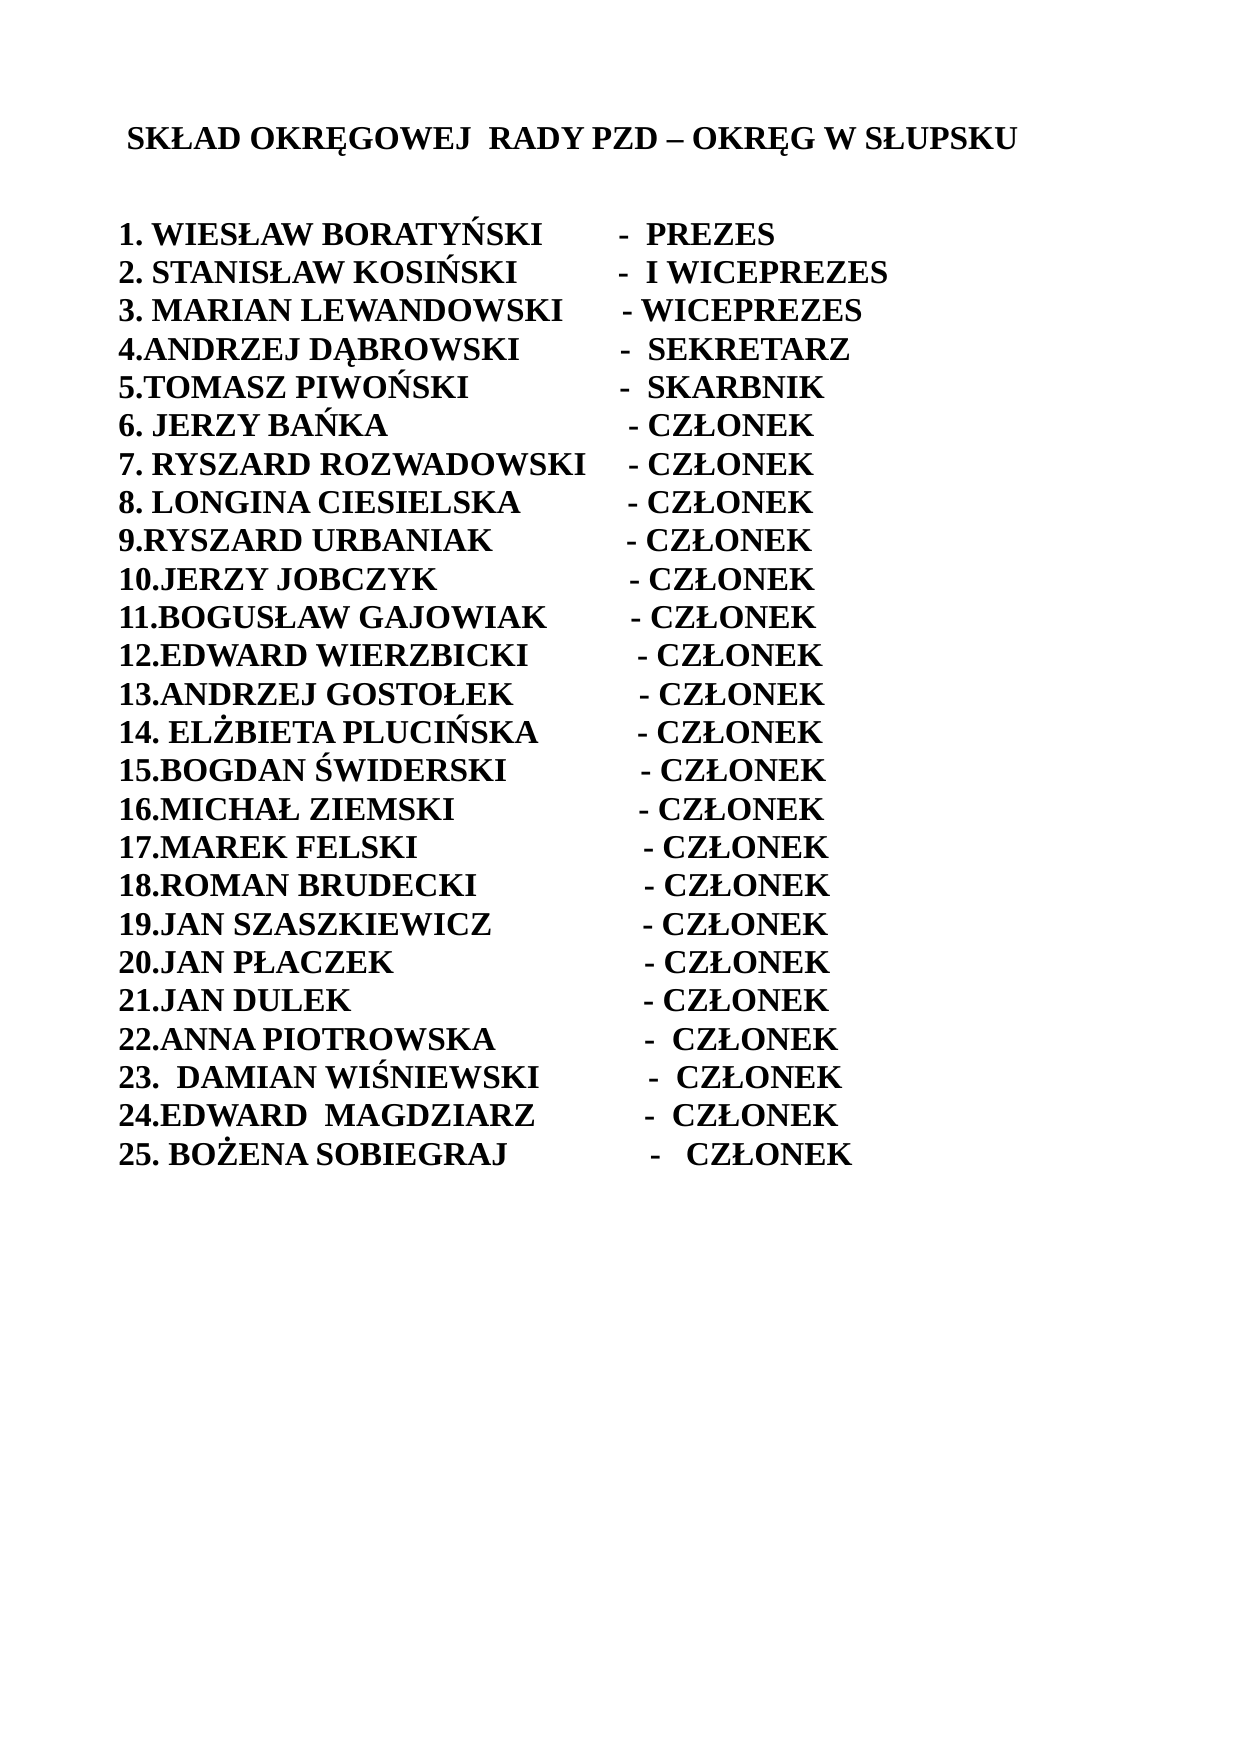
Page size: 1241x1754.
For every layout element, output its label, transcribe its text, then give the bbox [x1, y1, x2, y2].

text 6. JERZY BAŃKA - CZŁONEK [118, 406, 1122, 444]
text 11.BOGUSŁAW GAJOWIAK - CZŁONEK [118, 597, 1122, 636]
text 23. DAMIAN WIŚNIEWSKI - CZŁONEK [118, 1057, 1122, 1096]
text 25. BOŻENA SOBIEGRAJ - CZŁONEK [118, 1134, 1122, 1172]
text 24.EDWARD MAGDZIARZ - CZŁONEK [118, 1096, 1122, 1134]
text 15.BOGDAN ŚWIDERSKI - CZŁONEK [118, 751, 1122, 789]
text 17.MAREK FELSKI - CZŁONEK [118, 827, 1122, 866]
text 16.MICHAŁ ZIEMSKI - CZŁONEK [118, 789, 1122, 827]
text 10.JERZY JOBCZYK - CZŁONEK [118, 559, 1122, 597]
text 22.ANNA PIOTROWSKA - CZŁONEK [118, 1019, 1122, 1057]
text 9.RYSZARD URBANIAK - CZŁONEK [118, 521, 1122, 559]
text 14. ELŻBIETA PLUCIŃSKA - CZŁONEK [118, 712, 1122, 751]
text 21.JAN DULEK - CZŁONEK [118, 981, 1122, 1019]
text 19.JAN SZASZKIEWICZ - CZŁONEK [118, 904, 1122, 942]
text 18.ROMAN BRUDECKI - CZŁONEK [118, 866, 1122, 904]
text 2. STANISŁAW KOSIŃSKI - I WICEPREZES 3. MARIAN LEWANDOWSKI - WICEPREZES 4.ANDRZEJ DĄBROWSKI - SEKRETARZ 5.TOMASZ PIWOŃSKI - SKARBNIK [118, 252, 1122, 406]
text 13.ANDRZEJ GOSTOŁEK - CZŁONEK [118, 674, 1122, 712]
text 12.EDWARD WIERZBICKI - CZŁONEK [118, 636, 1122, 674]
text 7. RYSZARD ROZWADOWSKI - CZŁONEK 8. LONGINA CIESIELSKA - CZŁONEK [118, 444, 1122, 521]
text SKŁAD OKRĘGOWEJ RADY PZD – OKRĘG W SŁUPSKU [118, 118, 1122, 156]
text 1. WIESŁAW BORATYŃSKI - PREZES [118, 214, 1122, 252]
text 20.JAN PŁACZEK - CZŁONEK [118, 942, 1122, 981]
